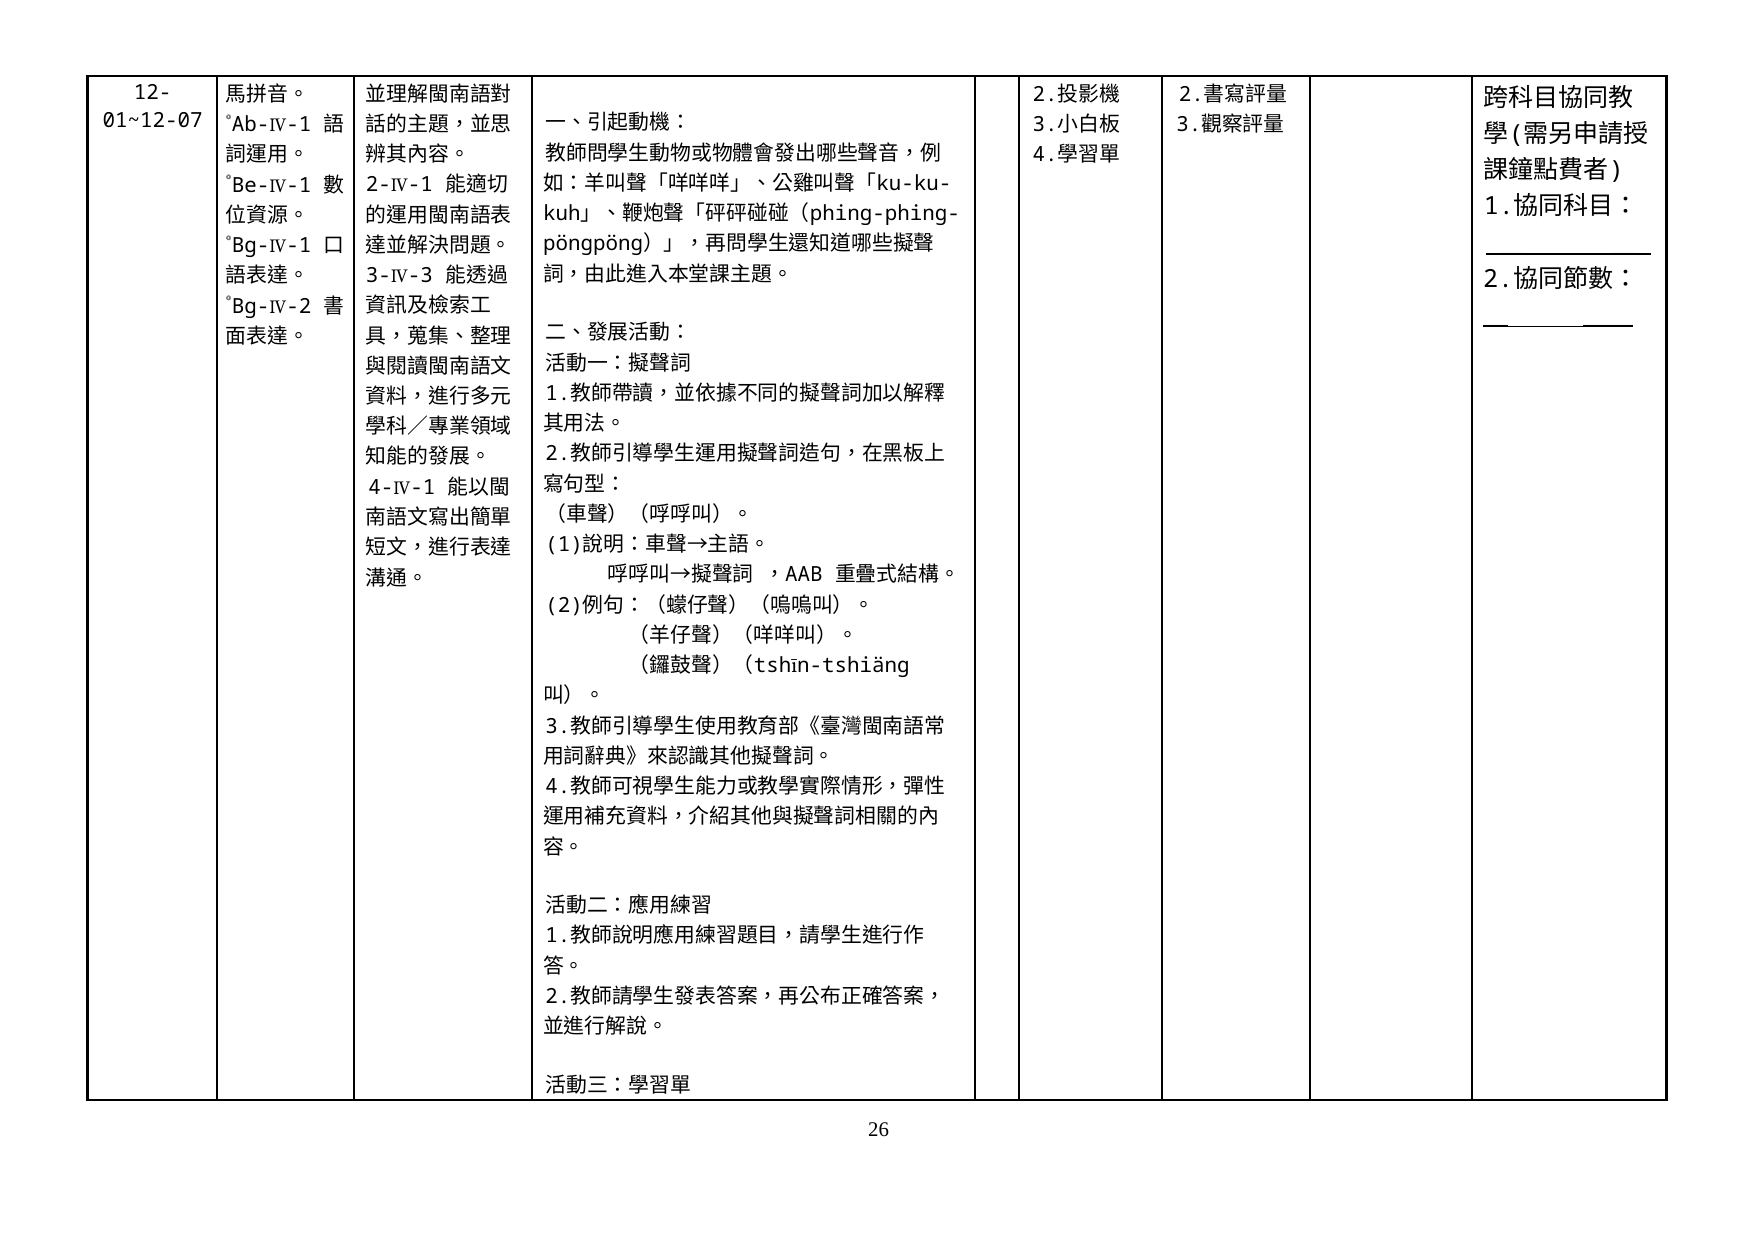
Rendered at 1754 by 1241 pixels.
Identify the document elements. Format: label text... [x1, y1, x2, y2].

table_cell 2.投影機 3.小白板 4.學習單 [1020, 77, 1161, 1098]
table_cell [1311, 77, 1471, 1098]
table_cell 跨科目協同教學(需另申請授課鐘點費者) 1.協同科目： ＿ ＿ 2.協同節數： ＿ ＿＿ [1473, 77, 1665, 1098]
table_cell 2.書寫評量 3.觀察評量 [1163, 77, 1309, 1098]
table_cell 並理解閩南語對話的主題，並思辨其內容。 2-Ⅳ-1 能適切的運用閩南語表達並解決問題。 3-Ⅳ-3 能透過資訊及檢索工具，蒐集、整理與閱讀閩南語文資料，進行多元學科／專業領域知能的發展。 4-Ⅳ-1 能以閩南語文寫出簡單短文，進行表達溝通。 [355, 77, 531, 1098]
table_cell 12-01~12-07 [89, 77, 216, 1098]
table_cell 馬拼音。 ◎Ab-Ⅳ-1 語詞運用。 ◎Be-Ⅳ-1 數位資源。 ◎Bg-Ⅳ-1 口語表達。 ◎Bg-Ⅳ-2 書面表達。 [218, 77, 353, 1098]
table_cell [976, 77, 1018, 1098]
table_cell 一、引起動機： 教師問學生動物或物體會發出哪些聲音，例如：羊叫聲「咩咩咩」、公雞叫聲「ku-ku-kuh」、鞭炮聲「砰砰碰碰（phing-phing-pöngpöng）」，再問學生還知道哪些擬聲詞，由此進入本堂課主題。 二、發展活動： 活動一：擬聲詞 1.教師帶讀，並依據不同的擬聲詞加以解釋其用法。 2.教師引導學生運用擬聲詞造句，在黑板上寫句型： （車聲）（哹哹叫）。 (1)說明：車聲→主語。 哹哹叫→擬聲詞 ，AAB 重疊式結構。 (2)例句：（蠓仔聲）（嗚嗚叫）。 （羊仔聲）（咩咩叫）。 （鑼鼓聲）（tshīn-tshiäng 叫）。 3.教師引導學生使用教育部《臺灣閩南語常用詞辭典》來認識其他擬聲詞。 4.教師可視學生能力或教學實際情形，彈性運用補充資料，介紹其他與擬聲詞相關的內容。 活動二：應用練習 1.教師說明應用練習題目，請學生進行作答。 2.教師請學生發表答案，再公布正確答案，並進行解說。 活動三：學習單 [533, 77, 974, 1098]
